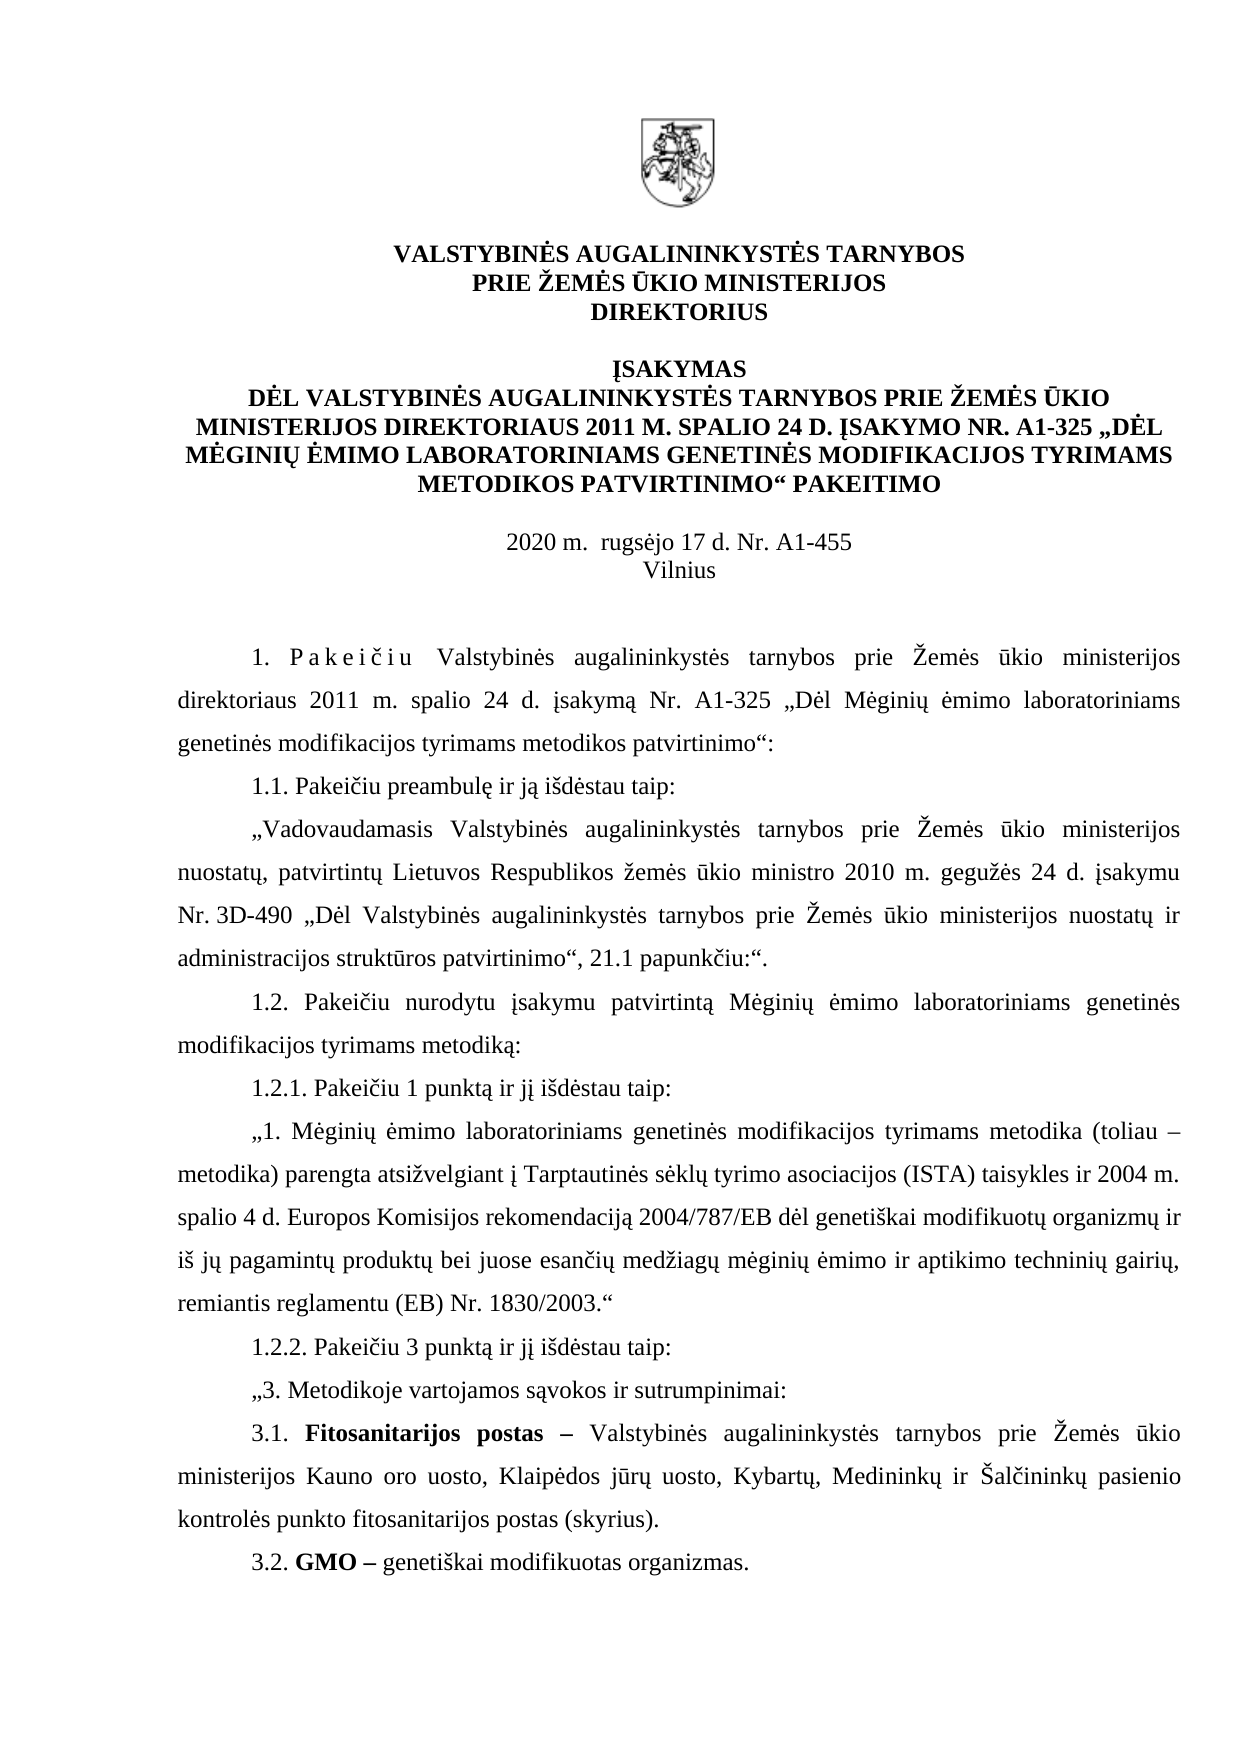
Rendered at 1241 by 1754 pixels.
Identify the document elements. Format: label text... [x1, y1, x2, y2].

text „3. Metodikoje vartojamos sąvokos ir sutrumpinimai: [177, 1375, 1181, 1403]
text ĮSAKYMAS [177, 354, 1181, 383]
text 3.1. Fitosanitarijos postas – Valstybinės augalininkystės tarnybos prie Žemės ūkio ministerijos Kauno oro uosto, Klaipėdos jūrų uosto, Kybartų, Medininkų ir Šalčininkų pasienio kontrolės punkto fitosanitarijos postas (skyrius). [177, 1418, 1181, 1533]
text 1.1. Pakeičiu preambulę ir ją išdėstau taip: [177, 771, 1181, 800]
text 1.2. Pakeičiu nurodytu įsakymu patvirtintą Mėginių ėmimo laboratoriniams genetinės modifikacijos tyrimams metodiką: [177, 987, 1181, 1058]
text „1. Mėginių ėmimo laboratoriniams genetinės modifikacijos tyrimams metodika (toliau – metodika) parengta atsižvelgiant į Tarptautinės sėklų tyrimo asociacijos (ISTA) taisykles ir 2004 m. spalio 4 d. Europos Komisijos rekomendaciją 2004/787/EB dėl genetiškai modifikuotų organizmų ir iš jų pagamintų produktų bei juose esančių medžiagų mėginių ėmimo ir aptikimo techninių gairių, remiantis reglamentu (EB) Nr. 1830/2003.“ [177, 1116, 1181, 1317]
text 3.2. GMO – genetiškai modifikuotas organizmas. [177, 1547, 1181, 1576]
text direktorius [177, 297, 1181, 325]
text DĖL VALSTYBINĖS AUGALININKYSTĖS TARNYBOS PRIE ŽEMĖS ŪKIO MINISTERIJOS DIREKTORIAUS 2011 M. SPALIO 24 D. ĮSAKYMO NR. A1-325 „DĖL MĖGINIŲ ĖMIMO LABORATORINIAMS GENETINĖS MODIFIKACIJOS TYRIMAMS METODIKOS PATVIRTINIMO“ PAKEITIMO [177, 383, 1181, 498]
text 2020 m. rugsėjo 17 d. Nr. A1-455 [177, 527, 1181, 555]
text 1.2.1. Pakeičiu 1 punktą ir jį išdėstau taip: [177, 1073, 1181, 1102]
text „Vadovaudamasis Valstybinės augalininkystės tarnybos prie Žemės ūkio ministerijos nuostatų, patvirtintų Lietuvos Respublikos žemės ūkio ministro 2010 m. gegužės 24 d. įsakymu Nr. 3D-490 „Dėl Valstybinės augalininkystės tarnybos prie Žemės ūkio ministerijos nuostatų ir administracijos struktūros patvirtinimo“, 21.1 papunkčiu:“. [177, 814, 1181, 972]
text 1. Pakeičiu Valstybinės augalininkystės tarnybos prie Žemės ūkio ministerijos direktoriaus 2011 m. spalio 24 d. įsakymą Nr. A1-325 „Dėl Mėginių ėmimo laboratoriniams genetinės modifikacijos tyrimams metodikos patvirtinimo“: [177, 642, 1181, 757]
text PRIE ŽEMĖS ŪKIO MINISTERIJOS [177, 268, 1181, 297]
text Vilnius [177, 555, 1181, 584]
text valstybinės augalininkystės TarnybOS [177, 239, 1181, 268]
text 1.2.2. Pakeičiu 3 punktą ir jį išdėstau taip: [177, 1332, 1181, 1360]
